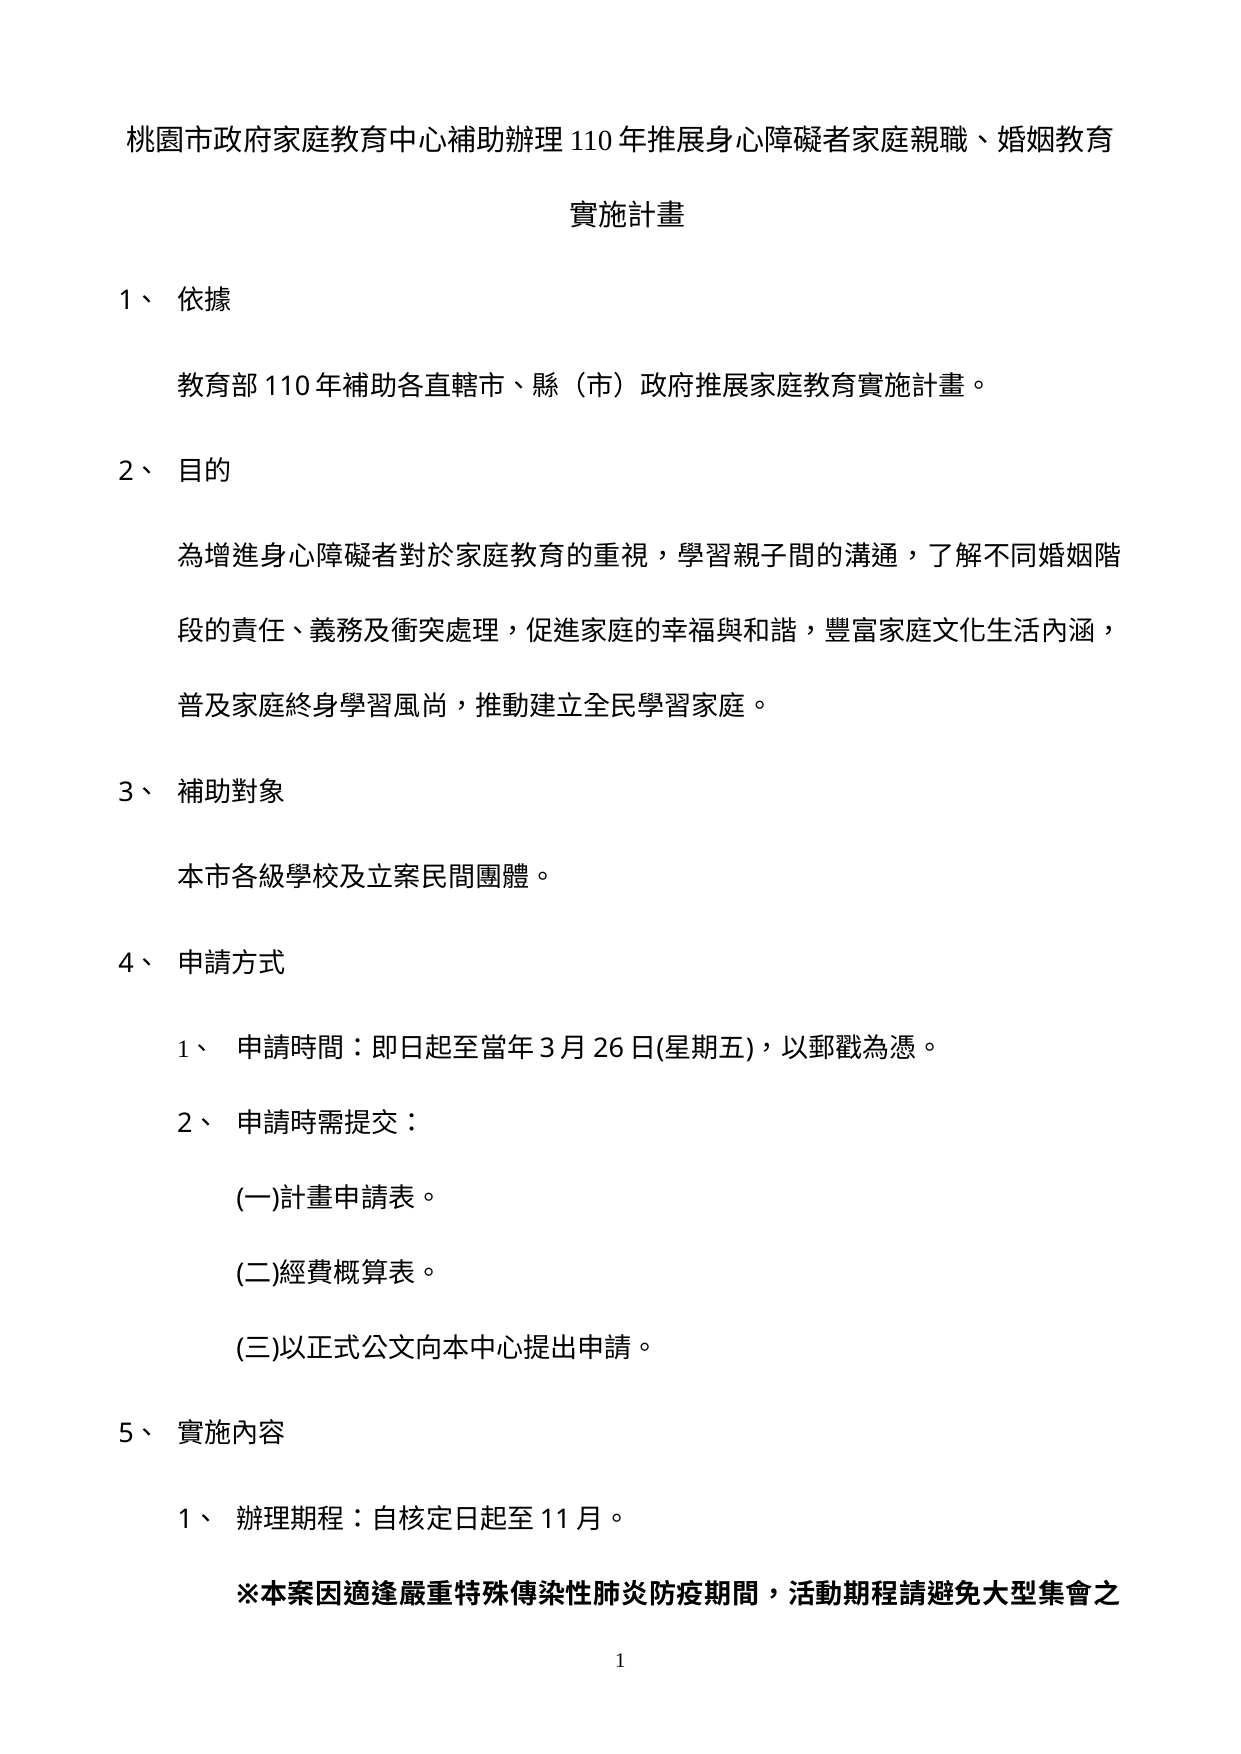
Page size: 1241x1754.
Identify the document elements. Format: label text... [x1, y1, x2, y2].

text 本市各級學校及立案民間團體。 [177, 837, 1122, 912]
text 實施計畫 [118, 175, 1137, 250]
text (一)計畫申請表。 [236, 1158, 1108, 1233]
text (三)以正式公文向本中心提出申請。 [236, 1308, 1108, 1383]
list 補助對象 [118, 752, 1108, 827]
list 辦理期程：自核定日起至11月。 [177, 1479, 1108, 1554]
list 申請方式 [118, 923, 1108, 998]
list 申請時需提交： [177, 1083, 1108, 1158]
text (二)經費概算表。 [236, 1233, 1108, 1308]
list 實施內容 [118, 1394, 1108, 1469]
list 申請時間：即日起至當年3月26日(星期五)，以郵戳為憑。 [177, 1008, 1108, 1083]
text ※本案因適逢嚴重特殊傳染性肺炎防疫期間，活動期程請避免大型集會之 [236, 1554, 1122, 1629]
list 依據 [118, 260, 1108, 335]
list 目的 [118, 431, 1108, 506]
text 為增進身心障礙者對於家庭教育的重視，學習親子間的溝通，了解不同婚姻階段的責任、義務及衝突處理，促進家庭的幸福與和諧，豐富家庭文化生活內涵，普及家庭終身學習風尚，推動建立全民學習家庭。 [177, 517, 1122, 742]
text 教育部110年補助各直轄市、縣（市）政府推展家庭教育實施計畫。 [177, 346, 1108, 421]
text 桃園市政府家庭教育中心補助辦理110年推展身心障礙者家庭親職、婚姻教育 [118, 100, 1122, 175]
